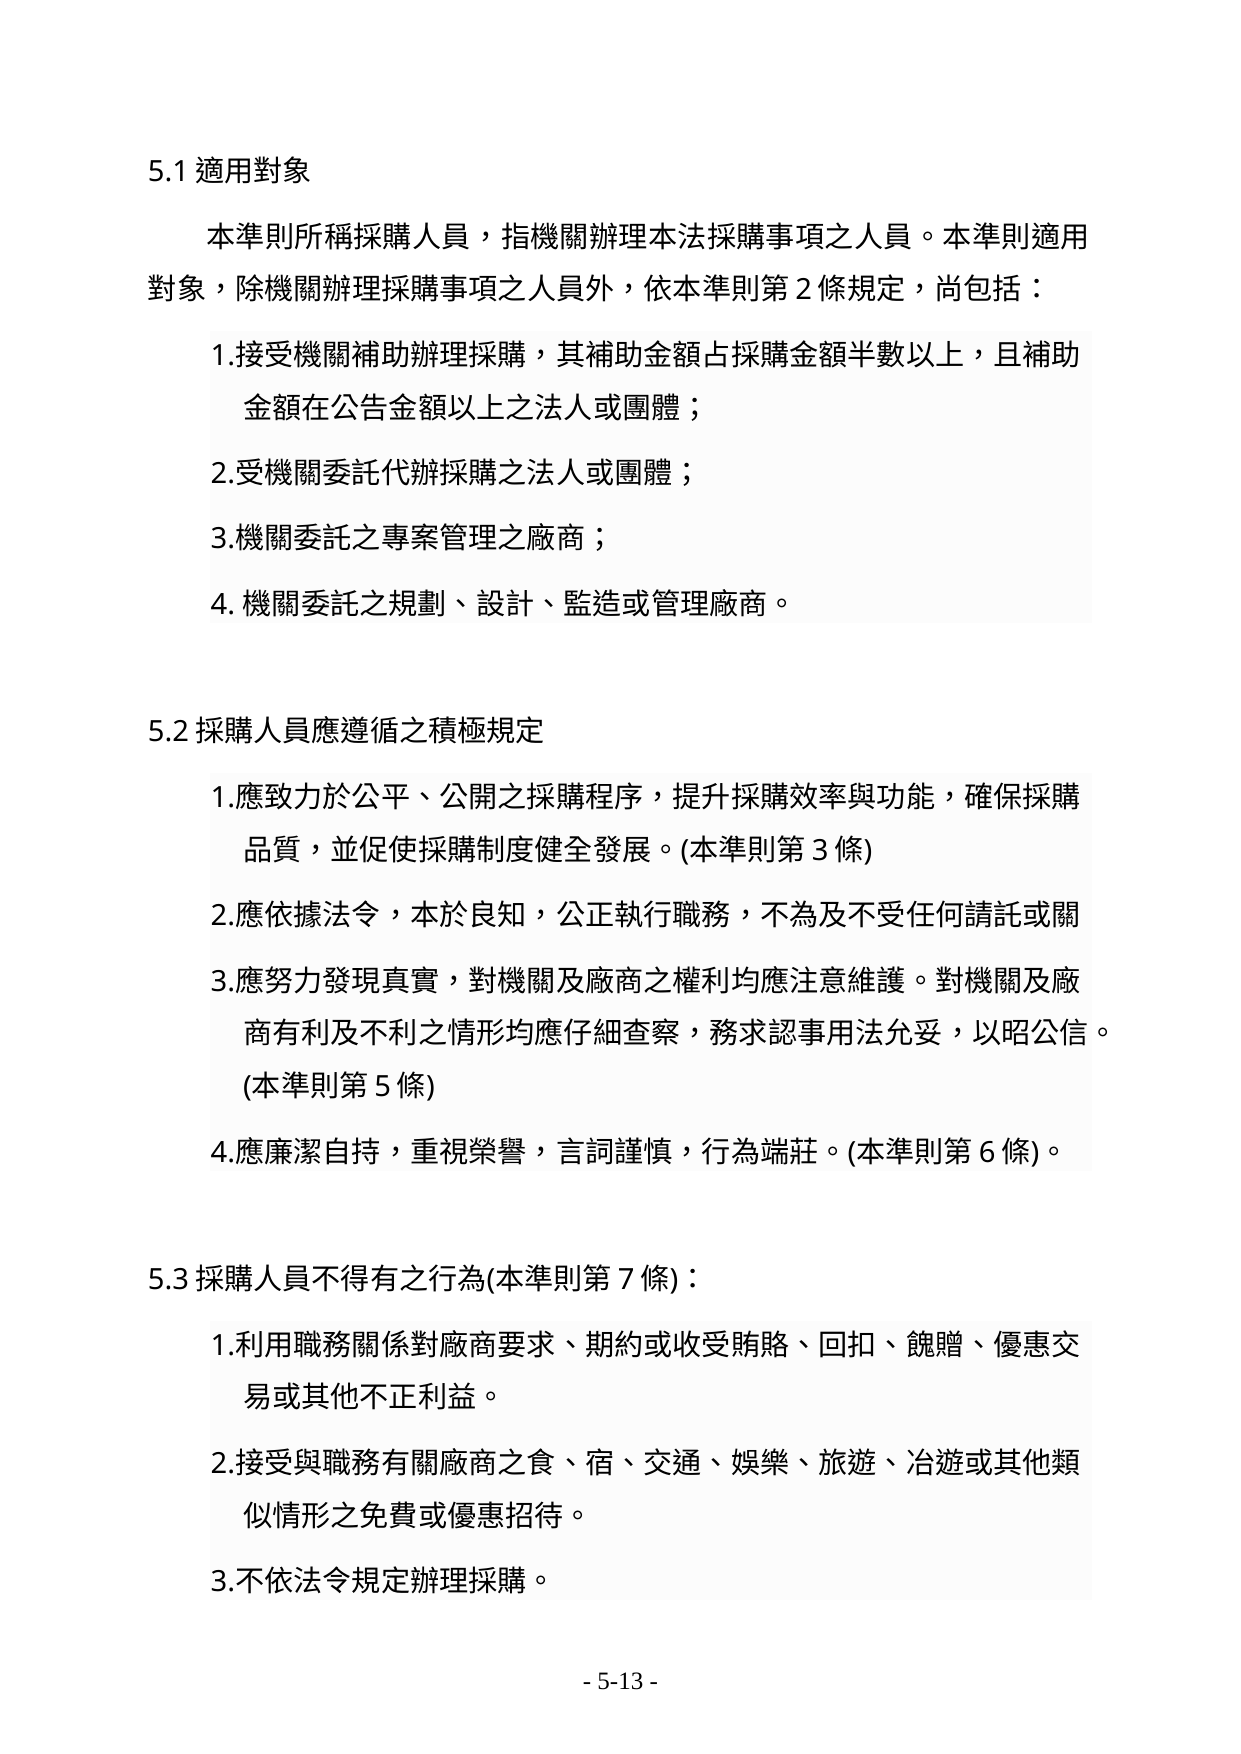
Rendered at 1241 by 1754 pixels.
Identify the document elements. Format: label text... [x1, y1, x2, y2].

text 2.應依據法令，本於良知，公正執行職務，不為及不受任何請託或關 [210, 892, 1092, 934]
text 3.應努力發現真實，對機關及廠商之權利均應注意維護。對機關及廠商有利及不利之情形均應仔細查察，務求認事用法允妥，以昭公信。(本準則第5條) [210, 957, 1092, 1105]
text 2.受機關委託代辦採購之法人或團體； [210, 449, 1092, 492]
text 2.接受與職務有關廠商之食、宿、交通、娛樂、旅遊、冶遊或其他類似情形之免費或優惠招待。 [210, 1439, 1092, 1534]
text 1.應致力於公平、公開之採購程序，提升採購效率與功能，確保採購品質，並促使採購制度健全發展。(本準則第3條) [210, 773, 1092, 869]
text 1.接受機關補助辦理採購，其補助金額占採購金額半數以上，且補助金額在公告金額以上之法人或團體； [210, 331, 1092, 427]
text 4.應廉潔自持，重視榮譽，言詞謹慎，行為端莊。(本準則第6條)。 [210, 1128, 1092, 1171]
text 3.機關委託之專案管理之廠商； [210, 515, 1092, 557]
subtitle 5.3採購人員不得有之行為(本準則第7條)： [148, 1256, 1092, 1298]
text 本準則所稱採購人員，指機關辦理本法採購事項之人員。本準則適用對象，除機關辦理採購事項之人員外，依本準則第2條規定，尚包括： [148, 213, 1092, 308]
text 3.不依法令規定辦理採購。 [210, 1558, 1092, 1600]
text 4. 機關委託之規劃、設計、監造或管理廠商。 [210, 580, 1092, 623]
text 1.利用職務關係對廠商要求、期約或收受賄賂、回扣、餽贈、優惠交易或其他不正利益。 [210, 1321, 1092, 1416]
subtitle 5.1適用對象 [148, 148, 1092, 190]
subtitle 5.2採購人員應遵循之積極規定 [148, 708, 1092, 750]
